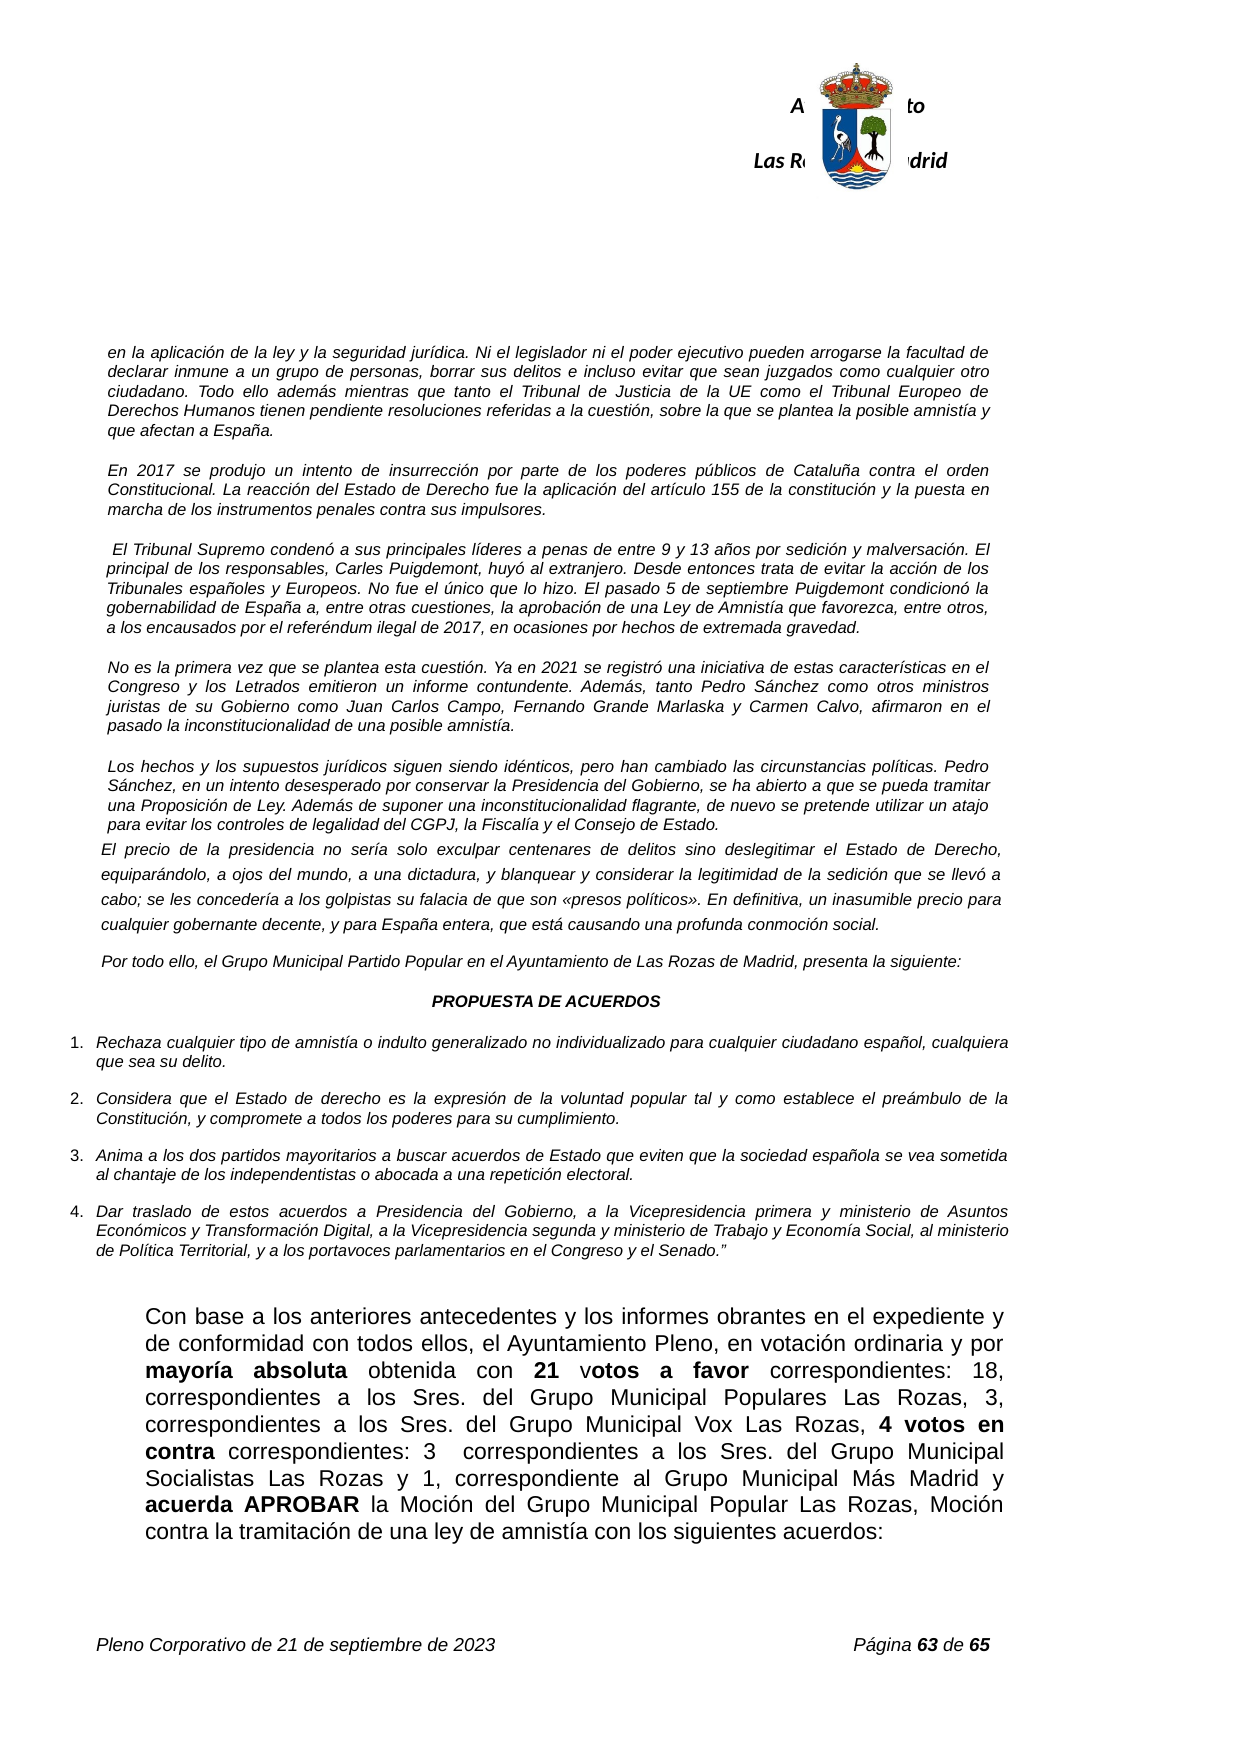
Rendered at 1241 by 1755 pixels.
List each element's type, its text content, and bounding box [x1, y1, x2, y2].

text En 2017 se produjo un intento de insurrección por parte de los poderes públicos de Cataluña contra el orden Constitucional. La reacción del Estado de Derecho fue la aplicación del artículo 155 de la constitución y la puesta en marcha de los instrumentos penales contra sus impulsores. [107, 461, 993, 519]
text No es la primera vez que se plantea esta cuestión. Ya en 2021 se registró una iniciativa de estas características en el Congreso y los Letrados emitieron un informe contundente. Además, tanto Pedro Sánchez como otros ministros juristas de su Gobierno como Juan Carlos Campo, Fernando Grande Marlaska y Carmen Calvo, afirmaron en el pasado la inconstitucionalidad de una posible amnistía. [107, 658, 992, 735]
list Considera que el Estado de derecho es la expresión de la voluntad popular tal y como establece el preámbulo de la Constitución, y compromete a todos los poderes para su cumplimiento. [70, 1089, 1011, 1128]
text en la aplicación de la ley y la seguridad jurídica. Ni el legislador ni el poder ejecutivo pueden arrogarse la facultad de declarar inmune a un grupo de personas, borrar sus delitos e incluso evitar que sean juzgados como cualquier otro ciudadano. Todo ello además mientras que tanto el Tribunal de Justicia de la UE como el Tribunal Europeo de Derechos Humanos tienen pendiente resoluciones referidas a la cuestión, sobre la que se plantea la posible amnistía y que afectan a España. [107, 342, 992, 439]
list Rechaza cualquier tipo de amnistía o indulto generalizado no individualizado para cualquier ciudadano español, cualquiera que sea su delito. [70, 1033, 1011, 1071]
text El precio de la presidencia no sería solo exculpar centenares de delitos sino deslegitimar el Estado de Derecho, equiparándolo, a ojos del mundo, a una dictadura, y blanquear y considerar la legitimidad de la sedición que se llevó a cabo; se les concedería a los golpistas su falacia de que son «presos políticos». En definitiva, un inasumible precio para cualquier gobernante decente, y para España entera, que está causando una profunda conmoción social. [101, 839, 1004, 934]
list Anima a los dos partidos mayoritarios a buscar acuerdos de Estado que eviten que la sociedad española se vea sometida al chantaje de los independentistas o abocada a una repetición electoral. [70, 1145, 1011, 1184]
text Con base a los anteriores antecedentes y los informes obrantes en el expediente y de conformidad con todos ellos, el Ayuntamiento Pleno, en votación ordinaria y por mayoría absoluta obtenida con 21 votos a favor correspondientes: 18, correspondientes a los Sres. del Grupo Municipal Populares Las Rozas, 3, correspondientes a los Sres. del Grupo Municipal Vox Las Rozas, 4 votos en contra correspondientes: 3 correspondientes a los Sres. del Grupo Municipal Socialistas Las Rozas y 1, correspondiente al Grupo Municipal Más Madrid y acuerda APROBAR la Moción del Grupo Municipal Popular Las Rozas, Moción contra la tramitación de una ley de amnistía con los siguientes acuerdos: [145, 1303, 1004, 1545]
text Los hechos y los supuestos jurídicos siguen siendo idénticos, pero han cambiado las circunstancias políticas. Pedro Sánchez, en un intento desesperado por conservar la Presidencia del Gobierno, se ha abierto a que se pueda tramitar una Proposición de Ley. Además de suponer una inconstitucionalidad flagrante, de nuevo se pretende utilizar un atajo para evitar los controles de legalidad del CGPJ, la Fiscalía y el Consejo de Estado. [107, 756, 992, 834]
text PROPUESTA DE ACUERDOS [96, 992, 1003, 1011]
text El Tribunal Supremo condenó a sus principales líderes a penas de entre 9 y 13 años por sedición y malversación. El principal de los responsables, Carles Puigdemont, huyó al extranjero. Desde entonces trata de evitar la acción de los Tribunales españoles y Europeos. No fue el único que lo hizo. El pasado 5 de septiembre Puigdemont condicionó la gobernabilidad de España a, entre otras cuestiones, la aprobación de una Ley de Amnistía que favorezca, entre otros, a los encausados por el referéndum ilegal de 2017, en ocasiones por hechos de extremada gravedad. [106, 540, 992, 637]
text Por todo ello, el Grupo Municipal Partido Popular en el Ayuntamiento de Las Rozas de Madrid, presenta la siguiente: [101, 952, 1011, 971]
list Dar traslado de estos acuerdos a Presidencia del Gobierno, a la Vicepresidencia primera y ministerio de Asuntos Económicos y Transformación Digital, a la Vicepresidencia segunda y ministerio de Trabajo y Economía Social, al ministerio de Política Territorial, y a los portavoces parlamentarios en el Congreso y el Senado.” [70, 1202, 1011, 1260]
